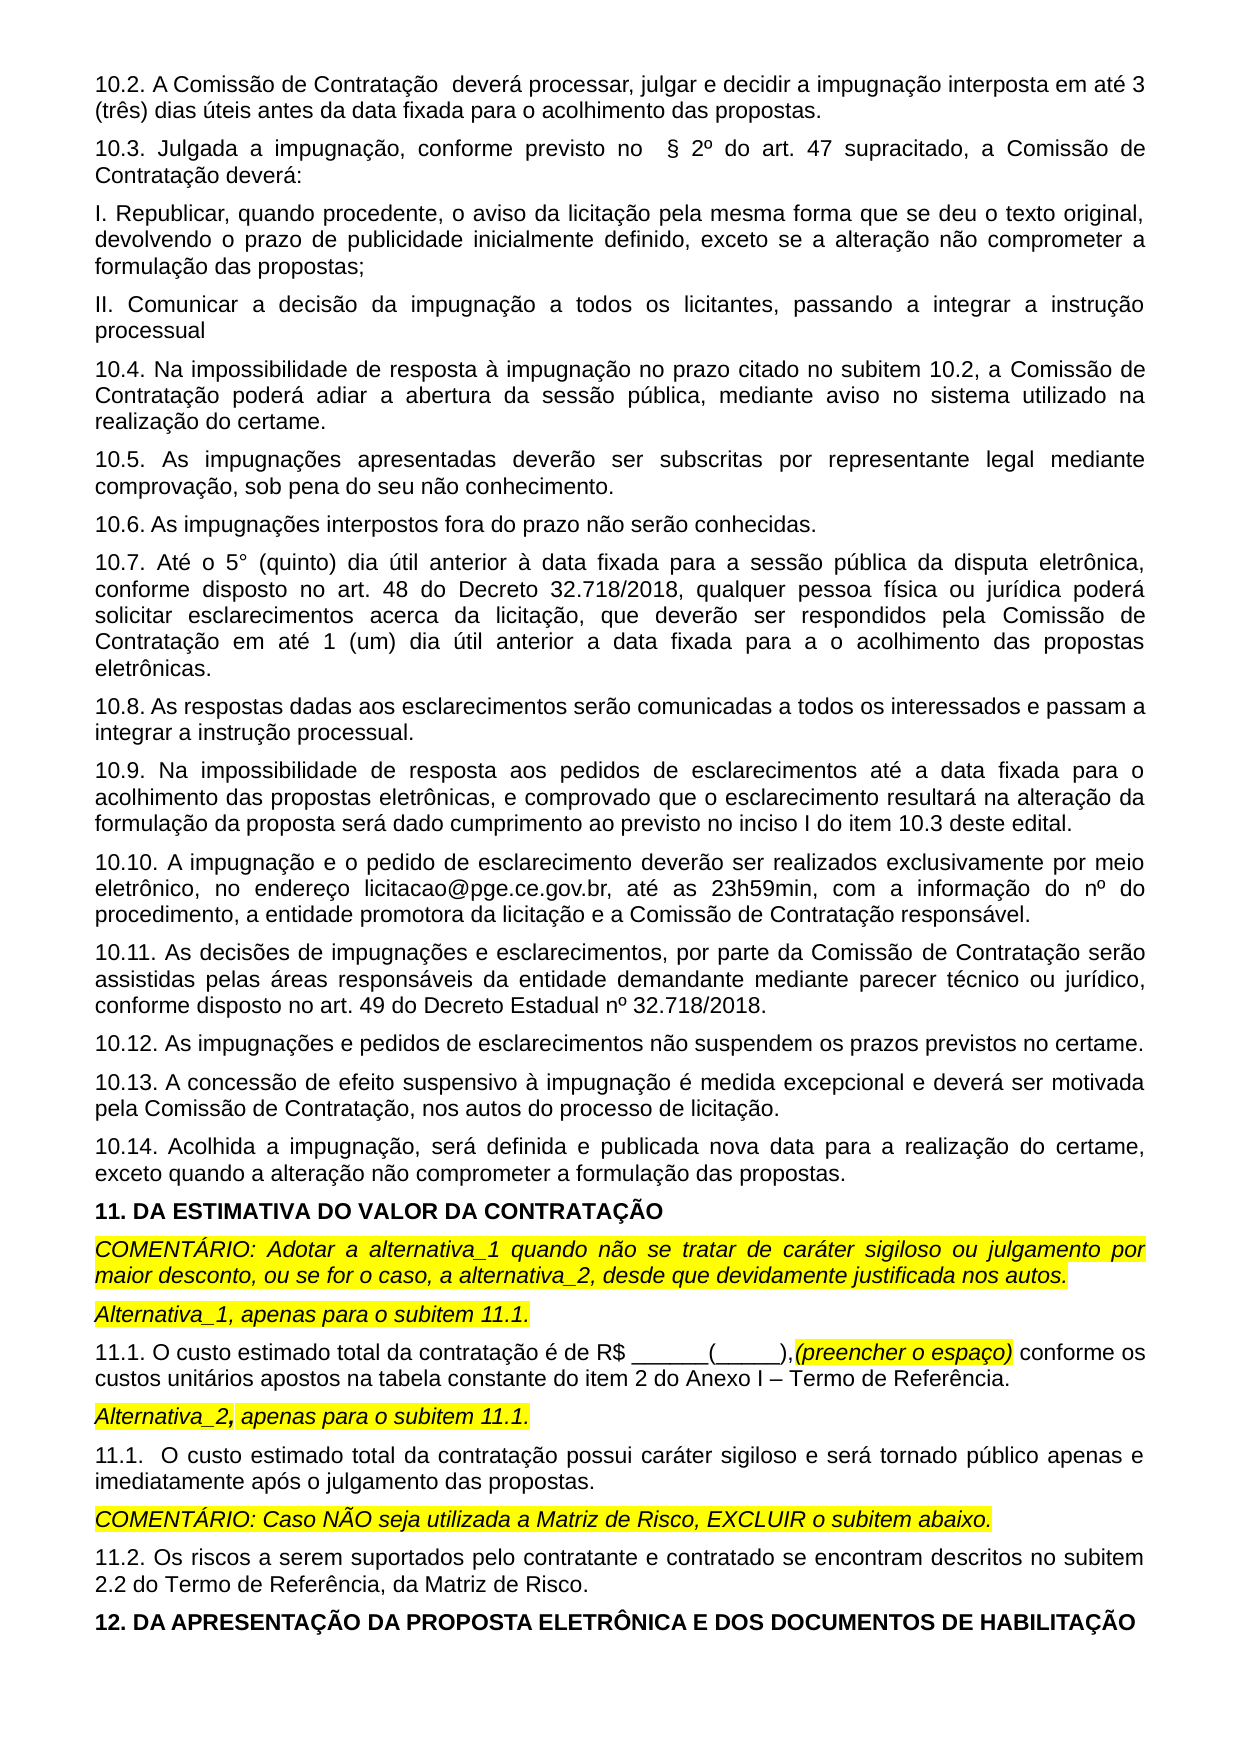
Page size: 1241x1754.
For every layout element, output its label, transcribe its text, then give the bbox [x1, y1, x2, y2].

text 10.13. A concessão de efeito suspensivo à impugnação é medida excepcional e deverá ser motivada pela Comissão de Contratação, nos autos do processo de licitação. [94, 1068, 1146, 1121]
text 10.8. As respostas dadas aos esclarecimentos serão comunicadas a todos os interessados e passam a integrar a instrução processual. [94, 693, 1146, 746]
text 10.12. As impugnações e pedidos de esclarecimentos não suspendem os prazos previstos no certame. [94, 1030, 1146, 1057]
text 10.6. As impugnações interpostos fora do prazo não serão conhecidas. [94, 511, 1146, 537]
text 11.1. O custo estimado total da contratação possui caráter sigiloso e será tornado público apenas e imediatamente após o julgamento das propostas. [94, 1442, 1146, 1494]
text 10.9. Na impossibilidade de resposta aos pedidos de esclarecimentos até a data fixada para o acolhimento das propostas eletrônicas, e comprovado que o esclarecimento resultará na alteração da formulação da proposta será dado cumprimento ao previsto no inciso I do item 10.3 deste edital. [94, 757, 1146, 837]
text Alternativa_1, apenas para o subitem 11.1. [94, 1301, 1146, 1327]
text 10.14. Acolhida a impugnação, será definida e publicada nova data para a realização do certame, exceto quando a alteração não comprometer a formulação das propostas. [94, 1133, 1146, 1186]
text II. Comunicar a decisão da impugnação a todos os licitantes, passando a integrar a instrução processual [94, 291, 1146, 344]
text 11.1. O custo estimado total da contratação é de R$ ______(_____),(preencher o espaço) conforme os custos unitários apostos na tabela constante do item 2 do Anexo I – Termo de Referência. [94, 1339, 1146, 1391]
text I. Republicar, quando procedente, o aviso da licitação pela mesma forma que se deu o texto original, devolvendo o prazo de publicidade inicialmente definido, exceto se a alteração não comprometer a formulação das propostas; [94, 200, 1146, 279]
text 10.4. Na impossibilidade de resposta à impugnação no prazo citado no subitem 10.2, a Comissão de Contratação poderá adiar a abertura da sessão pública, mediante aviso no sistema utilizado na realização do certame. [94, 356, 1146, 434]
text 10.10. A impugnação e o pedido de esclarecimento deverão ser realizados exclusivamente por meio eletrônico, no endereço licitacao@pge.ce.gov.br, até as 23h59min, com a informação do nº do procedimento, a entidade promotora da licitação e a Comissão de Contratação responsável. [94, 848, 1146, 927]
text Alternativa_2, apenas para o subitem 11.1. [94, 1403, 1146, 1430]
text 12. DA APRESENTAÇÃO DA PROPOSTA ELETRÔNICA E DOS DOCUMENTOS DE HABILITAÇÃO [94, 1609, 1146, 1635]
text COMENTÁRIO: Adotar a alternativa_1 quando não se tratar de caráter sigiloso ou julgamento por maior desconto, ou se for o caso, a alternativa_2, desde que devidamente justificada nos autos. [94, 1236, 1146, 1289]
text 10.7. Até o 5° (quinto) dia útil anterior à data fixada para a sessão pública da disputa eletrônica, conforme disposto no art. 48 do Decreto 32.718/2018, qualquer pessoa física ou jurídica poderá solicitar esclarecimentos acerca da licitação, que deverão ser respondidos pela Comissão de Contratação em até 1 (um) dia útil anterior a data fixada para a o acolhimento das propostas eletrônicas. [94, 549, 1146, 681]
text 11. DA ESTIMATIVA DO VALOR DA CONTRATAÇÃO [94, 1198, 1146, 1224]
text 10.3. Julgada a impugnação, conforme previsto no § 2º do art. 47 supracitado, a Comissão de Contratação deverá: [94, 135, 1146, 188]
text 10.5. As impugnações apresentadas deverão ser subscritas por representante legal mediante comprovação, sob pena do seu não conhecimento. [94, 446, 1146, 499]
text 11.2. Os riscos a serem suportados pelo contratante e contratado se encontram descritos no subitem 2.2 do Termo de Referência, da Matriz de Risco. [94, 1544, 1146, 1597]
text 10.11. As decisões de impugnações e esclarecimentos, por parte da Comissão de Contratação serão assistidas pelas áreas responsáveis da entidade demandante mediante parecer técnico ou jurídico, conforme disposto no art. 49 do Decreto Estadual nº 32.718/2018. [94, 939, 1146, 1018]
text COMENTÁRIO: Caso NÃO seja utilizada a Matriz de Risco, EXCLUIR o subitem abaixo. [94, 1506, 1146, 1532]
text 10.2. A Comissão de Contratação deverá processar, julgar e decidir a impugnação interposta em até 3 (três) dias úteis antes da data fixada para o acolhimento das propostas. [94, 71, 1146, 123]
